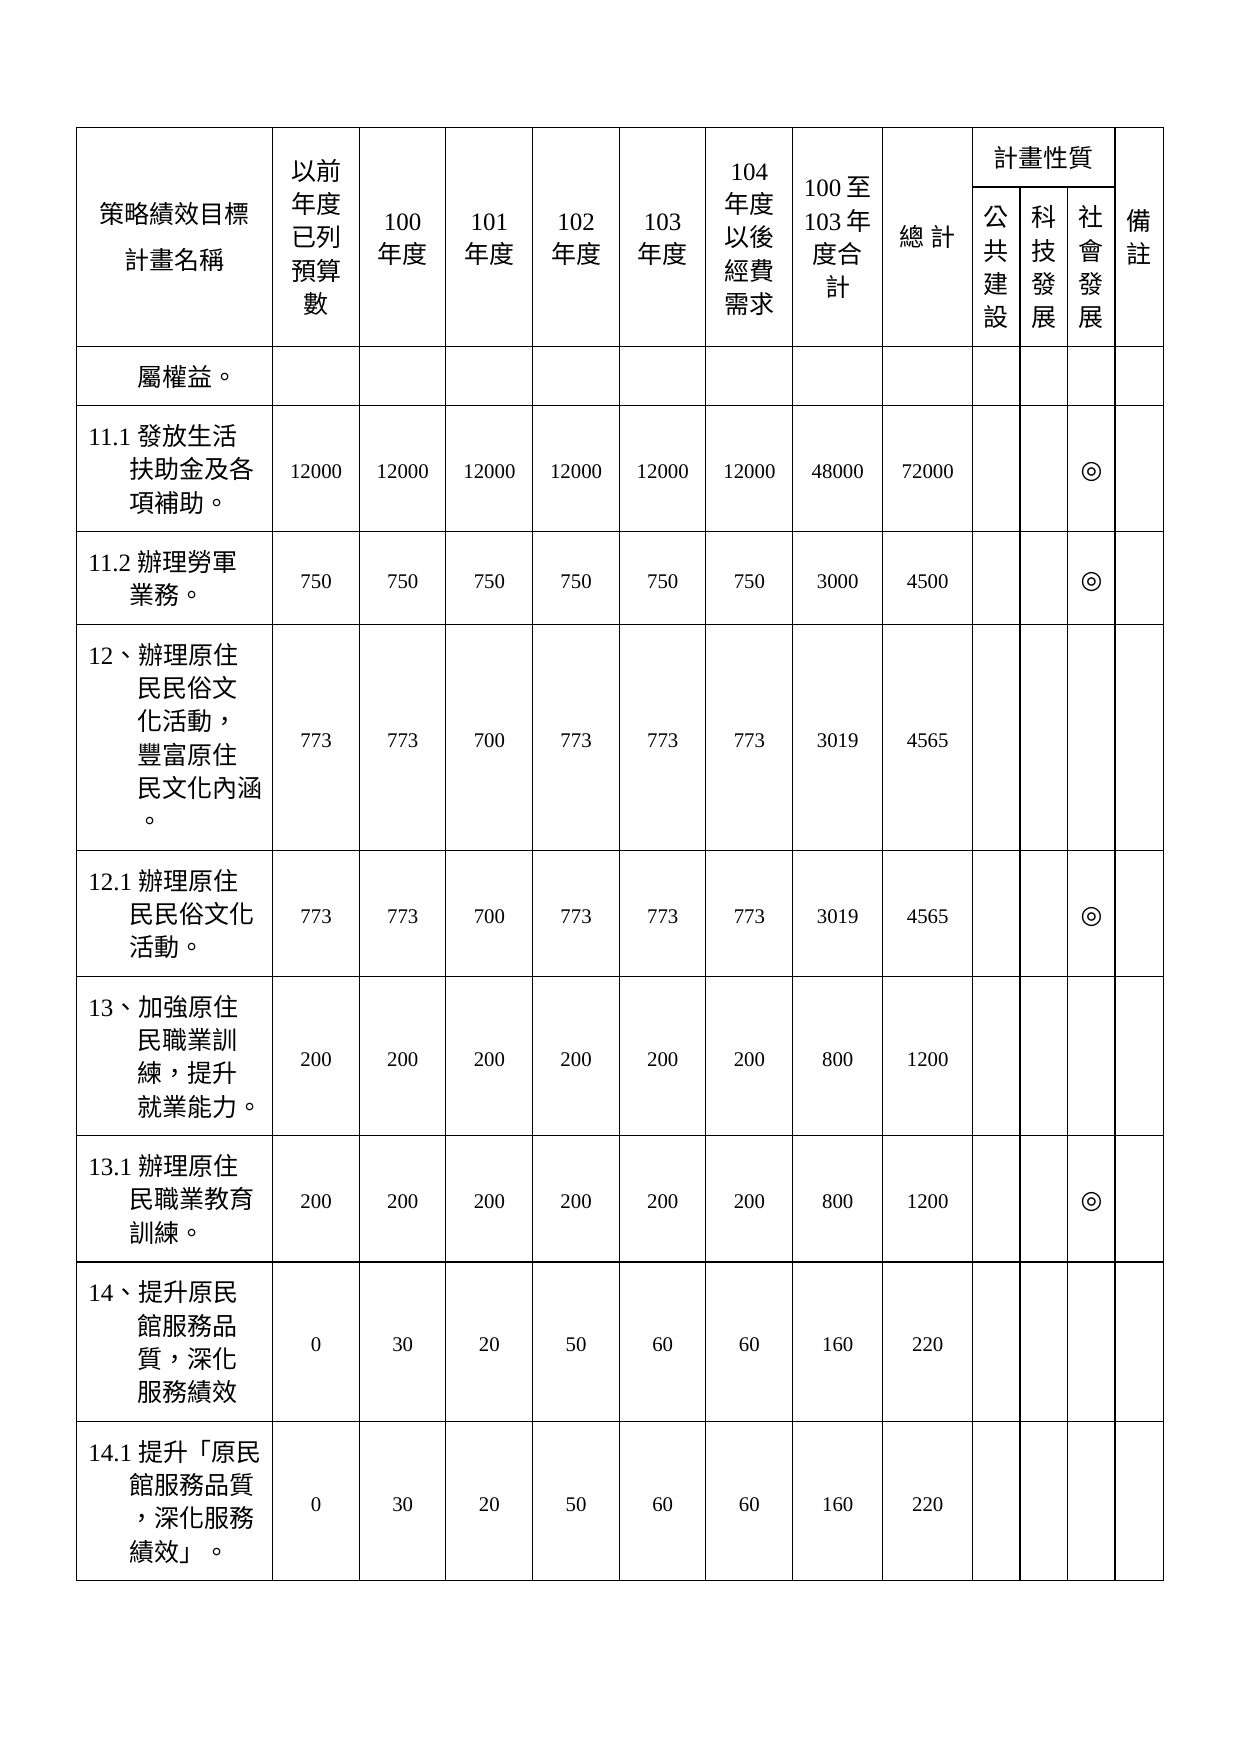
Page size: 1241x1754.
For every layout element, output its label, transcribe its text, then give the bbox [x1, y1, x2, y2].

table_cell [1068, 347, 1114, 405]
table_cell [1116, 532, 1163, 624]
table_cell 60 [620, 1263, 705, 1421]
table_cell 3019 [793, 625, 882, 850]
table_cell 773 [533, 625, 619, 850]
table_cell 800 [793, 977, 882, 1135]
table_cell 200 [360, 1136, 445, 1261]
table_header 總 計 [883, 128, 972, 346]
table_cell 4565 [883, 851, 972, 976]
table_cell 12000 [360, 406, 445, 531]
table_header 103年度 [620, 128, 705, 346]
table_cell ◎ [1068, 851, 1114, 976]
table_cell 60 [706, 1263, 792, 1421]
table_cell 200 [533, 977, 619, 1135]
table_header 策略績效目標 計畫名稱 [77, 128, 272, 346]
table_cell 辦理原住民民俗文化活動，豐富原住民文化內涵。 [77, 625, 272, 850]
table_cell ◎ [1068, 406, 1114, 531]
table_cell 200 [620, 977, 705, 1135]
table_header 100年度 [360, 128, 445, 346]
table_cell ◎ [1068, 532, 1114, 624]
table_cell 12000 [533, 406, 619, 531]
table_cell 750 [620, 532, 705, 624]
table_cell [533, 347, 619, 405]
table_cell 0 [273, 1263, 359, 1421]
table_cell 750 [446, 532, 532, 624]
table_cell 3019 [793, 851, 882, 976]
table_cell 200 [446, 977, 532, 1135]
table_cell 3000 [793, 532, 882, 624]
table_cell 200 [273, 1136, 359, 1261]
table_cell 773 [360, 851, 445, 976]
table_cell [973, 1136, 1019, 1261]
table_cell 1200 [883, 977, 972, 1135]
table_cell [1116, 1263, 1163, 1421]
table_cell 773 [620, 625, 705, 850]
table_cell 12000 [273, 406, 359, 531]
table_cell 30 [360, 1263, 445, 1421]
table_cell 11.2 辦理勞軍業務。 [77, 532, 272, 624]
table_cell [1021, 532, 1067, 624]
table_cell 160 [793, 1263, 882, 1421]
table_cell 750 [360, 532, 445, 624]
table_cell 50 [533, 1263, 619, 1421]
table_cell 773 [273, 851, 359, 976]
table_cell 773 [620, 851, 705, 976]
table_cell 200 [620, 1136, 705, 1261]
table_cell 20 [446, 1263, 532, 1421]
table_cell [1116, 851, 1163, 976]
table_cell [1021, 1263, 1067, 1421]
table_cell [446, 347, 532, 405]
table_cell [1116, 625, 1163, 850]
table_cell 773 [360, 625, 445, 850]
table_cell [973, 625, 1019, 850]
table_cell 48000 [793, 406, 882, 531]
table_cell 50 [533, 1422, 619, 1580]
table_cell 773 [533, 851, 619, 976]
table_cell [1068, 1263, 1114, 1421]
table_header 備註 [1116, 128, 1163, 346]
table_cell [273, 347, 359, 405]
table_cell 773 [706, 625, 792, 850]
table_cell 科技發展 [1021, 188, 1067, 346]
table_cell 750 [533, 532, 619, 624]
table_cell 4565 [883, 625, 972, 850]
table_cell [883, 347, 972, 405]
table_cell 提升原民館服務品質，深化服務績效 [77, 1263, 272, 1421]
table_cell 60 [620, 1422, 705, 1580]
table_cell [973, 347, 1019, 405]
table_cell 30 [360, 1422, 445, 1580]
table_cell 72000 [883, 406, 972, 531]
table_cell 0 [273, 1422, 359, 1580]
table_cell 200 [533, 1136, 619, 1261]
table_header 104年度以後經費需求 [706, 128, 792, 346]
table_cell [793, 347, 882, 405]
table_cell 200 [360, 977, 445, 1135]
table_cell 1200 [883, 1136, 972, 1261]
table_cell [973, 406, 1019, 531]
table_cell 12.1 辦理原住民民俗文化活動。 [77, 851, 272, 976]
table_cell 14.1 提升「原民館服務品質，深化服務績效」。 [77, 1422, 272, 1580]
table_cell 200 [446, 1136, 532, 1261]
table_cell [1021, 1422, 1067, 1580]
table_cell 700 [446, 625, 532, 850]
table_cell [1116, 1136, 1163, 1261]
table_cell [1116, 406, 1163, 531]
table_cell 800 [793, 1136, 882, 1261]
table_cell [706, 347, 792, 405]
table_header 100至103年度合計 [793, 128, 882, 346]
table_cell [1068, 625, 1114, 850]
table_cell 750 [706, 532, 792, 624]
table_cell [1116, 347, 1163, 405]
table_cell 13.1 辦理原住民職業教育訓練。 [77, 1136, 272, 1261]
table_cell [1116, 977, 1163, 1135]
table_cell [1021, 977, 1067, 1135]
table_cell [973, 977, 1019, 1135]
table_cell 加強原住民職業訓練，提升就業能力。 [77, 977, 272, 1135]
table_cell 60 [706, 1422, 792, 1580]
table_cell 200 [706, 977, 792, 1135]
table_cell 773 [706, 851, 792, 976]
table_cell [1021, 1136, 1067, 1261]
table_cell [360, 347, 445, 405]
table_cell [1068, 1422, 1114, 1580]
table_cell [1021, 406, 1067, 531]
table_cell ◎ [1068, 1136, 1114, 1261]
table_header 計畫性質 [973, 128, 1114, 186]
table_cell 773 [273, 625, 359, 850]
table_cell 220 [883, 1263, 972, 1421]
table_cell [973, 532, 1019, 624]
table_cell 12000 [706, 406, 792, 531]
table_cell [973, 851, 1019, 976]
table_cell [1116, 1422, 1163, 1580]
table_cell 20 [446, 1422, 532, 1580]
table_cell 700 [446, 851, 532, 976]
table_cell [1068, 977, 1114, 1135]
table_cell 200 [273, 977, 359, 1135]
table_cell [1021, 851, 1067, 976]
table_cell [973, 1263, 1019, 1421]
table_cell 220 [883, 1422, 972, 1580]
table_cell [1021, 347, 1067, 405]
table_cell 屬權益。 [77, 347, 272, 405]
table_cell 12000 [620, 406, 705, 531]
table_header 以前年度已列預算數 [273, 128, 359, 346]
table_cell [620, 347, 705, 405]
table_cell [1021, 625, 1067, 850]
table_cell [973, 1422, 1019, 1580]
table_cell 社會發展 [1068, 188, 1114, 346]
table_cell 12000 [446, 406, 532, 531]
table_cell 200 [706, 1136, 792, 1261]
table_cell 160 [793, 1422, 882, 1580]
table_cell 公共建設 [973, 188, 1019, 346]
table_cell 11.1 發放生活扶助金及各項補助。 [77, 406, 272, 531]
table_header 101年度 [446, 128, 532, 346]
table_header 102年度 [533, 128, 619, 346]
table_cell 4500 [883, 532, 972, 624]
table_cell 750 [273, 532, 359, 624]
